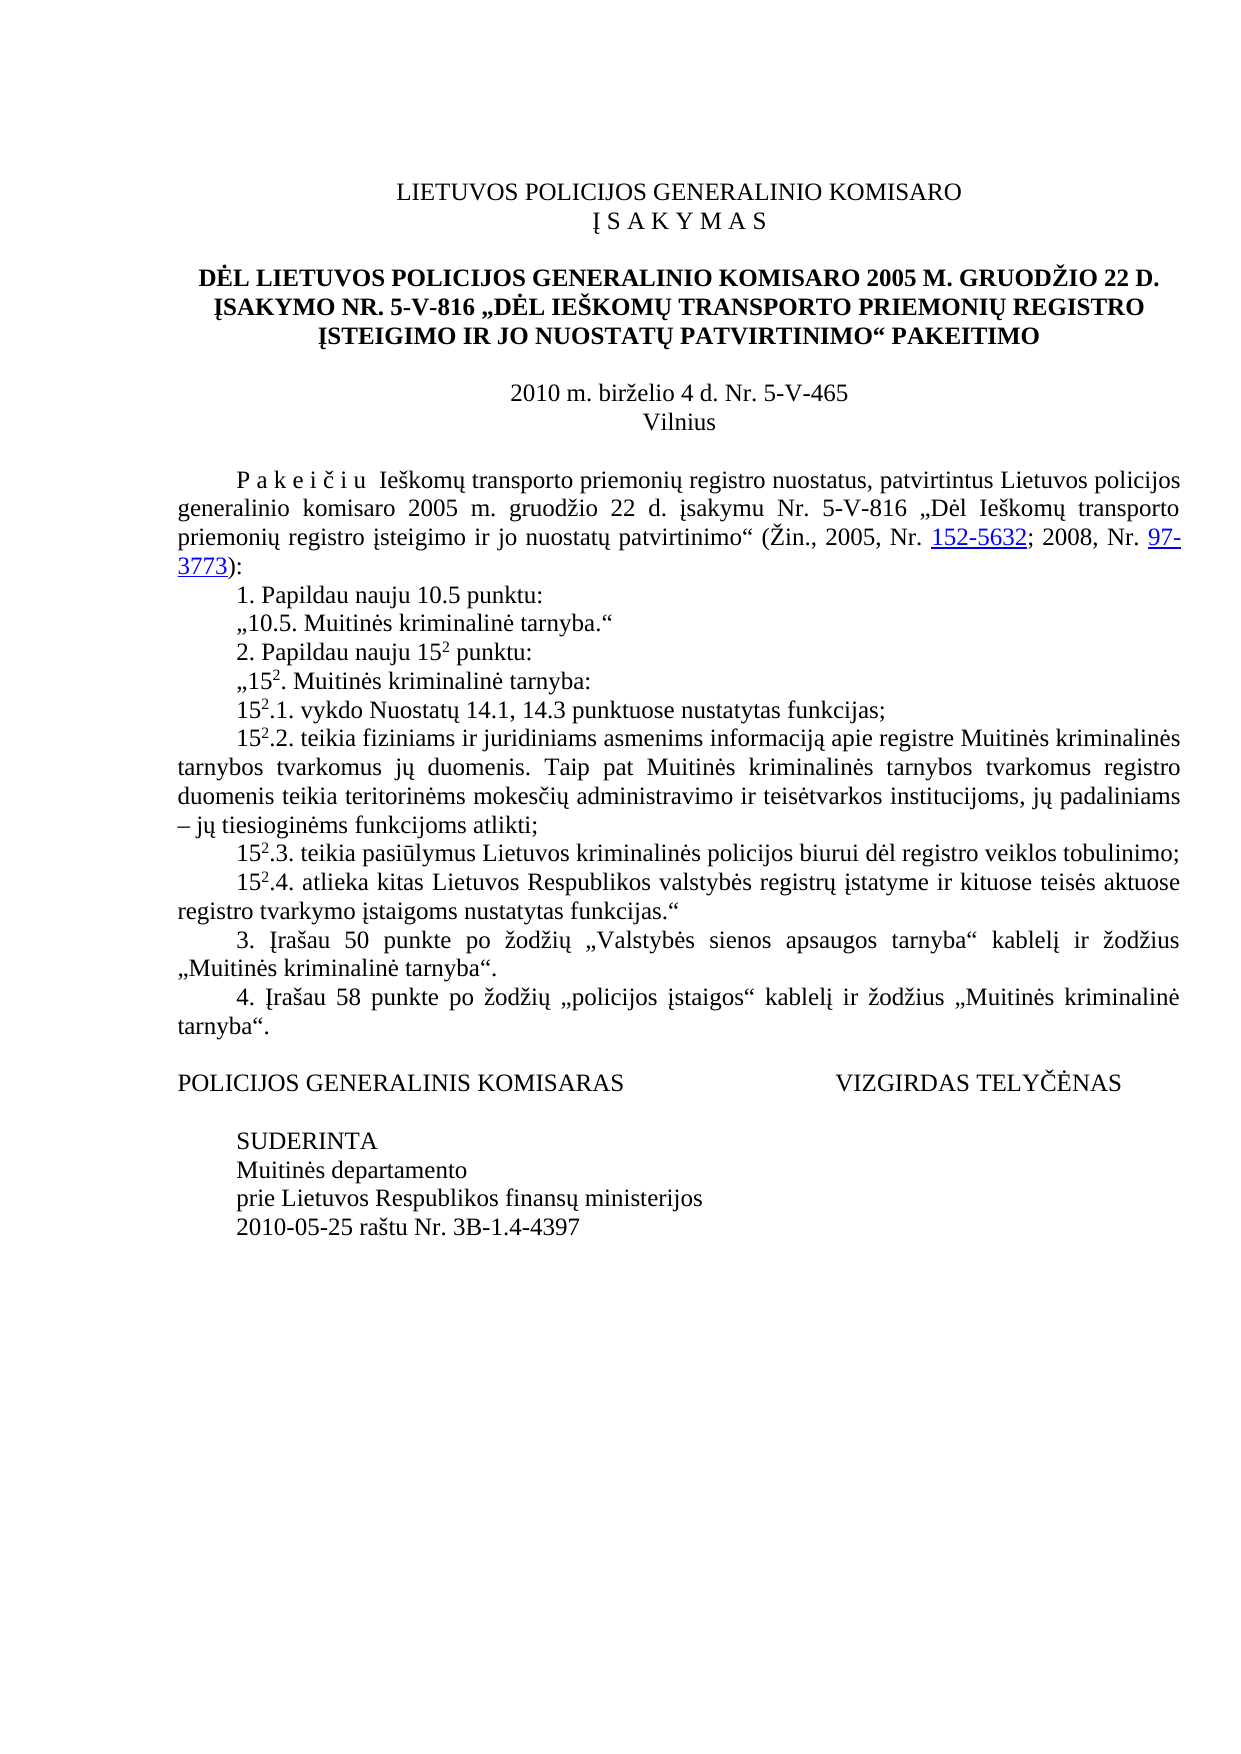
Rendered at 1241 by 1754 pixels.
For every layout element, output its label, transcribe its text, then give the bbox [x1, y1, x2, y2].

text prie Lietuvos Respublikos finansų ministerijos [177, 1183, 1181, 1212]
text „152. Muitinės kriminalinė tarnyba: [177, 666, 1181, 695]
text Vilnius [177, 407, 1181, 436]
text 152.2. teikia fiziniams ir juridiniams asmenims informaciją apie registre Muitinės kriminalinės tarnybos tvarkomus jų duomenis. Taip pat Muitinės kriminalinės tarnybos tvarkomus registro duomenis teikia teritorinėms mokesčių administravimo ir teisėtvarkos institucijoms, jų padaliniams – jų tiesioginėms funkcijoms atlikti; [177, 723, 1181, 838]
text 2010-05-25 raštu Nr. 3B-1.4-4397 [177, 1212, 1181, 1241]
text 152.1. vykdo Nuostatų 14.1, 14.3 punktuose nustatytas funkcijas; [177, 695, 1181, 723]
text 4. Įrašau 58 punkte po žodžių „policijos įstaigos“ kablelį ir žodžius „Muitinės kriminalinė tarnyba“. [177, 982, 1181, 1040]
text Pakeičiu Ieškomų transporto priemonių registro nuostatus, patvirtintus Lietuvos policijos generalinio komisaro 2005 m. gruodžio 22 d. įsakymu Nr. 5-V-816 „Dėl Ieškomų transporto priemonių registro įsteigimo ir jo nuostatų patvirtinimo“ (Žin., 2005, Nr. 152-5632; 2008, Nr. 97-3773): [177, 465, 1181, 580]
text 2010 m. birželio 4 d. Nr. 5-V-465 [177, 378, 1181, 407]
text LIETUVOS POLICIJOS GENERALINIO KOMISARO [177, 177, 1181, 206]
text DĖL LIETUVOS POLICIJOS GENERALINIO KOMISARO 2005 M. GRUODŽIO 22 D. ĮSAKYMO Nr. 5-V-816 „DĖL IEŠKOMŲ TRANSPORTO PRIEMONIŲ REGISTRO ĮSTEIGIMO IR JO NUOSTATŲ PATVIRTINIMO“ PAKEITIMO [177, 263, 1181, 350]
text 2. Papildau nauju 152 punktu: [177, 637, 1181, 666]
text Muitinės departamento [177, 1155, 1181, 1183]
text ĮSAKYMAS [177, 206, 1181, 235]
text SUDERINTA [177, 1126, 1181, 1155]
text „10.5. Muitinės kriminalinė tarnyba.“ [177, 608, 1181, 637]
text 152.4. atlieka kitas Lietuvos Respublikos valstybės registrų įstatyme ir kituose teisės aktuose registro tvarkymo įstaigoms nustatytas funkcijas.“ [177, 867, 1181, 925]
text Policijos generalinis komisaras Vizgirdas Telyčėnas [177, 1068, 1181, 1097]
text 1. Papildau nauju 10.5 punktu: [177, 580, 1181, 608]
text 3. Įrašau 50 punkte po žodžių „Valstybės sienos apsaugos tarnyba“ kablelį ir žodžius „Muitinės kriminalinė tarnyba“. [177, 925, 1181, 982]
text 152.3. teikia pasiūlymus Lietuvos kriminalinės policijos biurui dėl registro veiklos tobulinimo; [177, 838, 1181, 867]
